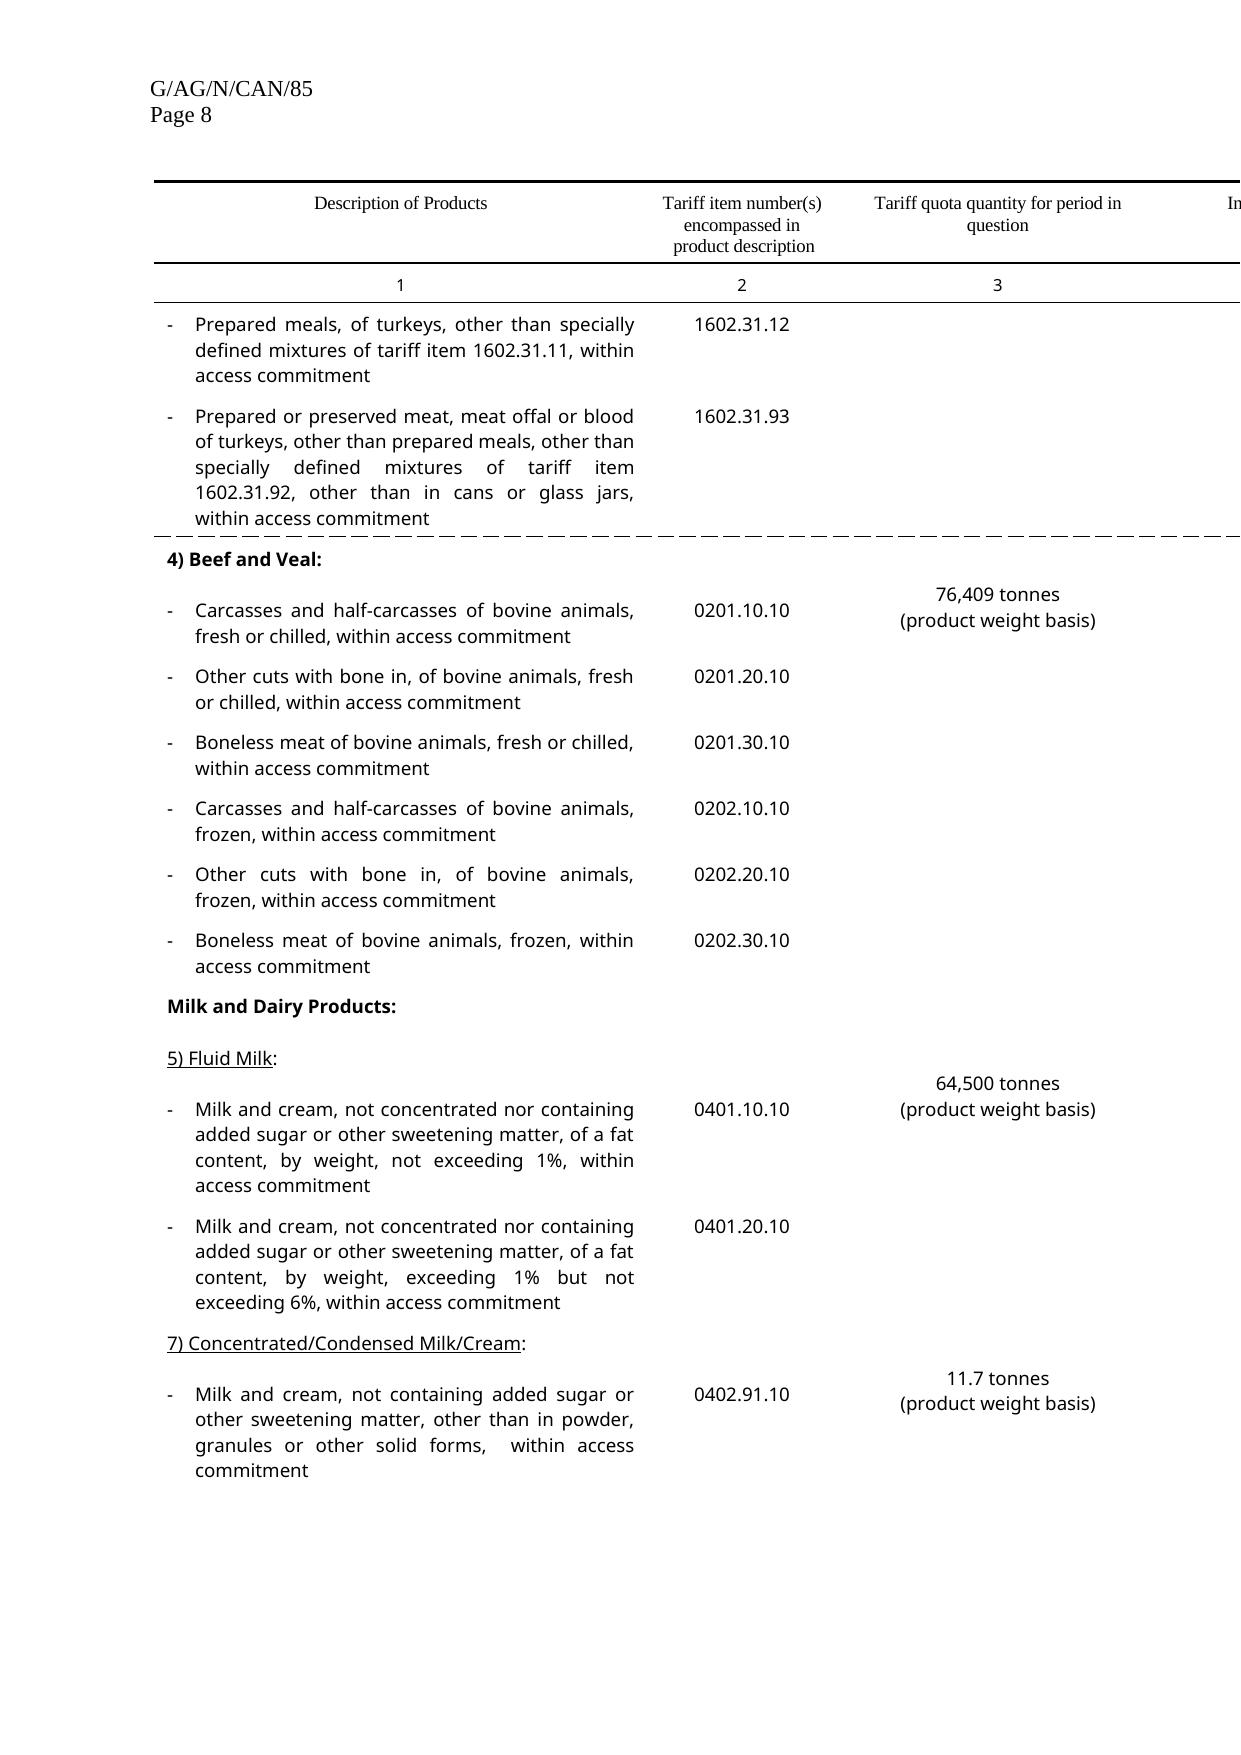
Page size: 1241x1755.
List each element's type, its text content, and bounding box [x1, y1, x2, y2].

table_cell - Prepared or preserved meat, meat offal or blood of turkeys, other than prepared meals, other than specially defined mixtures of tariff item 1602.31.92, other than in cans or glass jars, within access commitment [154, 394, 647, 536]
table_cell 0 tonnes (product weight basis) [1159, 1321, 1240, 1489]
table_cell [1159, 786, 1240, 852]
table_cell 0202.10.10 [647, 786, 837, 852]
table_cell - Boneless meat of bovine animals, fresh or chilled, within access commitment [154, 720, 647, 786]
table_header Description of Products [154, 183, 647, 262]
table_cell - Prepared meals, of turkeys, other than specially defined mixtures of tariff item 1602.31.11, within access commitment [154, 303, 647, 393]
table_cell [1159, 394, 1240, 536]
table_cell 7) Concentrated/Condensed Milk/Cream: - Milk and cream, not containing added sugar or other sweetening matter, other than in powder, granules or other solid forms, within access commitment [154, 1321, 647, 1489]
table_cell [837, 786, 1159, 852]
table_cell [1159, 720, 1240, 786]
table_header In-quota imports during period1 [1159, 183, 1240, 262]
table_cell [837, 394, 1159, 536]
table_cell 4) Beef and Veal: - Carcasses and half-carcasses of bovine animals, fresh or chilled, within access commitment [154, 536, 647, 654]
table_cell [1159, 654, 1240, 720]
table_cell [1159, 853, 1240, 918]
table_cell - Milk and cream, not concentrated nor containing added sugar or other sweetening matter, of a fat content, by weight, exceeding 1% but not exceeding 6%, within access commitment [154, 1204, 647, 1321]
table_cell 2 [647, 264, 837, 302]
table_cell 0201.10.10 [647, 536, 837, 654]
table_cell - Other cuts with bone in, of bovine animals, fresh or chilled, within access commitment [154, 654, 647, 720]
table_cell 4 [1159, 264, 1240, 302]
table_header Tariff quota quantity for period in question [837, 183, 1159, 262]
table_cell - Other cuts with bone in, of bovine animals, frozen, within access commitment [154, 853, 647, 918]
table_cell 0201.20.10 [647, 654, 837, 720]
table_cell - Boneless meat of bovine animals, frozen, within access commitment [154, 919, 647, 984]
table_cell [837, 303, 1159, 393]
table_cell 0402.91.10 [647, 1321, 837, 1489]
table_cell 0202.20.10 [647, 853, 837, 918]
table_cell [1159, 303, 1240, 393]
table_cell 1602.31.12 [647, 303, 837, 393]
table_cell 64,500 tonnes (product weight basis) [837, 985, 1159, 1204]
table_cell 3 [837, 264, 1159, 302]
table_cell [837, 654, 1159, 720]
table_cell 0401.20.10 [647, 1204, 837, 1321]
table_cell 1602.31.93 [647, 394, 837, 536]
table_cell N.A.3 (product weight basis) [1159, 985, 1240, 1204]
table_cell 76,409 tonnes (product weight basis) [837, 536, 1159, 654]
table_cell 0202.30.10 [647, 919, 837, 984]
table_cell [837, 1204, 1159, 1321]
table_cell Milk and Dairy Products: 5) Fluid Milk: - Milk and cream, not concentrated nor containing added sugar or other sweetening matter, of a fat content, by weight, not exceeding 1%, within access commitment [154, 985, 647, 1204]
table_cell 42,636.8 tonnes (product weight basis) [1159, 536, 1240, 654]
table_cell 1 [154, 264, 647, 302]
table_cell 11.7 tonnes (product weight basis) [837, 1321, 1159, 1489]
table_cell 0201.30.10 [647, 720, 837, 786]
table_cell [837, 919, 1159, 984]
table_cell - Carcasses and half-carcasses of bovine animals, frozen, within access commitment [154, 786, 647, 852]
table_cell 0401.10.10 [647, 985, 837, 1204]
table_cell [1159, 919, 1240, 984]
table_cell [1159, 1204, 1240, 1321]
table_cell [837, 720, 1159, 786]
table_header Tariff item number(s) encompassed in product description [647, 183, 837, 262]
table_cell [837, 853, 1159, 918]
